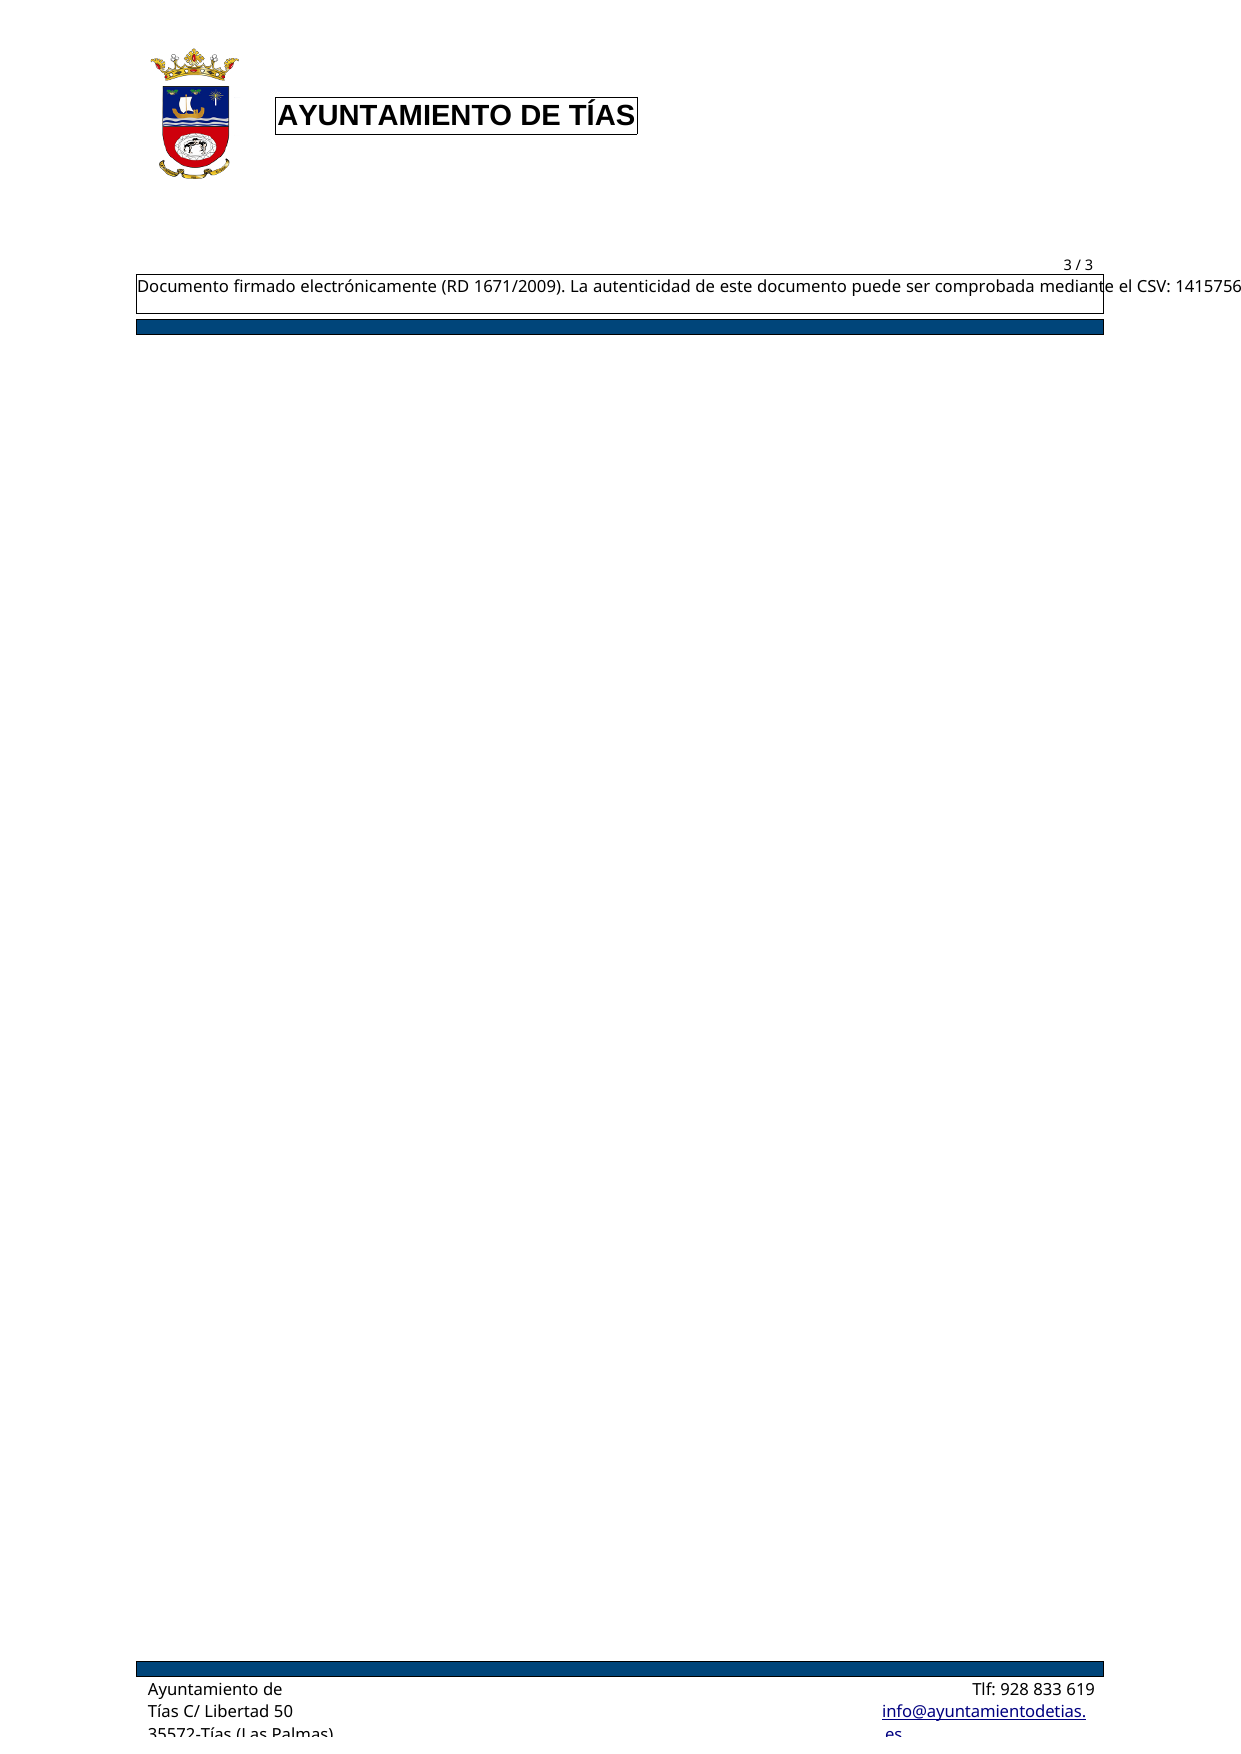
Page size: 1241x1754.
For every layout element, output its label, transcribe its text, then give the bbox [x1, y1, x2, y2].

picture [150, 48, 241, 179]
text 3 / 3 [135, 254, 1093, 274]
